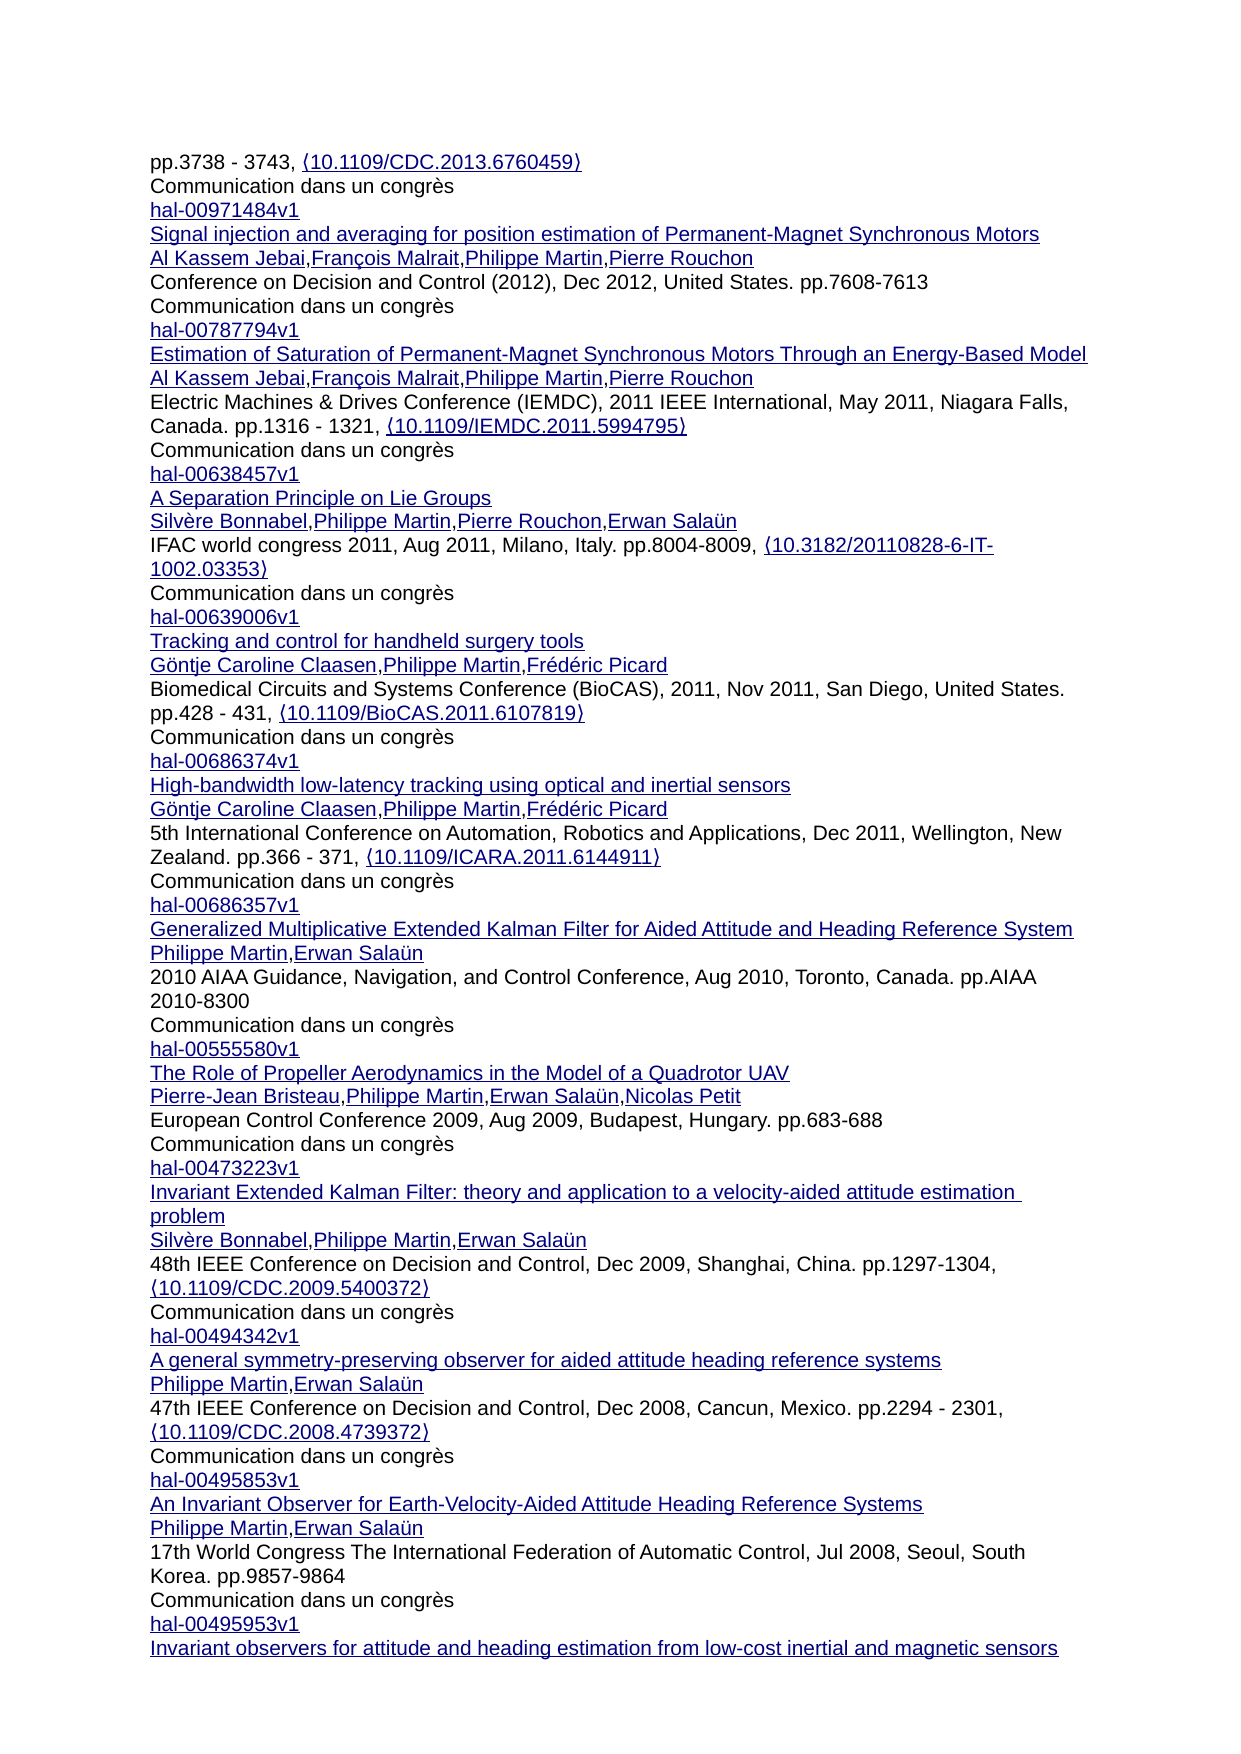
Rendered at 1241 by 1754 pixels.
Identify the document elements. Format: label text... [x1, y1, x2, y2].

table_cell Generalized Multiplicative Extended Kalman Filter for Aided Attitude and Heading Reference System Philippe Martin,Erwan Salaün 2010 AIAA Guidance, Navigation, and Control Conference, Aug 2010, Toronto, Canada. pp.AIAA 2010-8300 Communication dans un congrès hal-00555580v1 [150, 917, 1090, 1060]
table_cell Signal injection and averaging for position estimation of Permanent-Magnet Synchronous Motors Al Kassem Jebai,François Malrait,Philippe Martin,Pierre Rouchon Conference on Decision and Control (2012), Dec 2012, United States. pp.7608-7613 Communication dans un congrès hal-00787794v1 [150, 222, 1090, 342]
table_cell A general symmetry-preserving observer for aided attitude heading reference systems Philippe Martin,Erwan Salaün 47th IEEE Conference on Decision and Control, Dec 2008, Cancun, Mexico. pp.2294 - 2301, ⟨10.1109/CDC.2008.4739372⟩ Communication dans un congrès hal-00495853v1 [150, 1348, 1090, 1492]
table_cell The Role of Propeller Aerodynamics in the Model of a Quadrotor UAV Pierre-Jean Bristeau,Philippe Martin,Erwan Salaün,Nicolas Petit European Control Conference 2009, Aug 2009, Budapest, Hungary. pp.683-688 Communication dans un congrès hal-00473223v1 [150, 1060, 1090, 1180]
table_cell A Separation Principle on Lie Groups Silvère Bonnabel,Philippe Martin,Pierre Rouchon,Erwan Salaün IFAC world congress 2011, Aug 2011, Milano, Italy. pp.8004-8009, ⟨10.3182/20110828-6-IT-1002.03353⟩ Communication dans un congrès hal-00639006v1 [150, 485, 1090, 629]
table_cell Invariant Extended Kalman Filter: theory and application to a velocity-aided attitude estimation problem Silvère Bonnabel,Philippe Martin,Erwan Salaün 48th IEEE Conference on Decision and Control, Dec 2009, Shanghai, China. pp.1297-1304, ⟨10.1109/CDC.2009.5400372⟩ Communication dans un congrès hal-00494342v1 [150, 1180, 1090, 1348]
table_cell pp.3738 - 3743, ⟨10.1109/CDC.2013.6760459⟩ Communication dans un congrès hal-00971484v1 [150, 150, 1090, 222]
table_cell Tracking and control for handheld surgery tools Göntje Caroline Claasen,Philippe Martin,Frédéric Picard Biomedical Circuits and Systems Conference (BioCAS), 2011, Nov 2011, San Diego, United States. pp.428 - 431, ⟨10.1109/BioCAS.2011.6107819⟩ Communication dans un congrès hal-00686374v1 [150, 629, 1090, 773]
table_cell Estimation of Saturation of Permanent-Magnet Synchronous Motors Through an Energy-Based Model Al Kassem Jebai,François Malrait,Philippe Martin,Pierre Rouchon Electric Machines & Drives Conference (IEMDC), 2011 IEEE International, May 2011, Niagara Falls, Canada. pp.1316 - 1321, ⟨10.1109/IEMDC.2011.5994795⟩ Communication dans un congrès hal-00638457v1 [150, 342, 1090, 485]
table_cell Invariant observers for attitude and heading estimation from low-cost inertial and magnetic sensors [150, 1635, 1090, 1659]
table_cell High-bandwidth low-latency tracking using optical and inertial sensors Göntje Caroline Claasen,Philippe Martin,Frédéric Picard 5th International Conference on Automation, Robotics and Applications, Dec 2011, Wellington, New Zealand. pp.366 - 371, ⟨10.1109/ICARA.2011.6144911⟩ Communication dans un congrès hal-00686357v1 [150, 773, 1090, 917]
table_cell An Invariant Observer for Earth-Velocity-Aided Attitude Heading Reference Systems Philippe Martin,Erwan Salaün 17th World Congress The International Federation of Automatic Control, Jul 2008, Seoul, South Korea. pp.9857-9864 Communication dans un congrès hal-00495953v1 [150, 1492, 1090, 1635]
